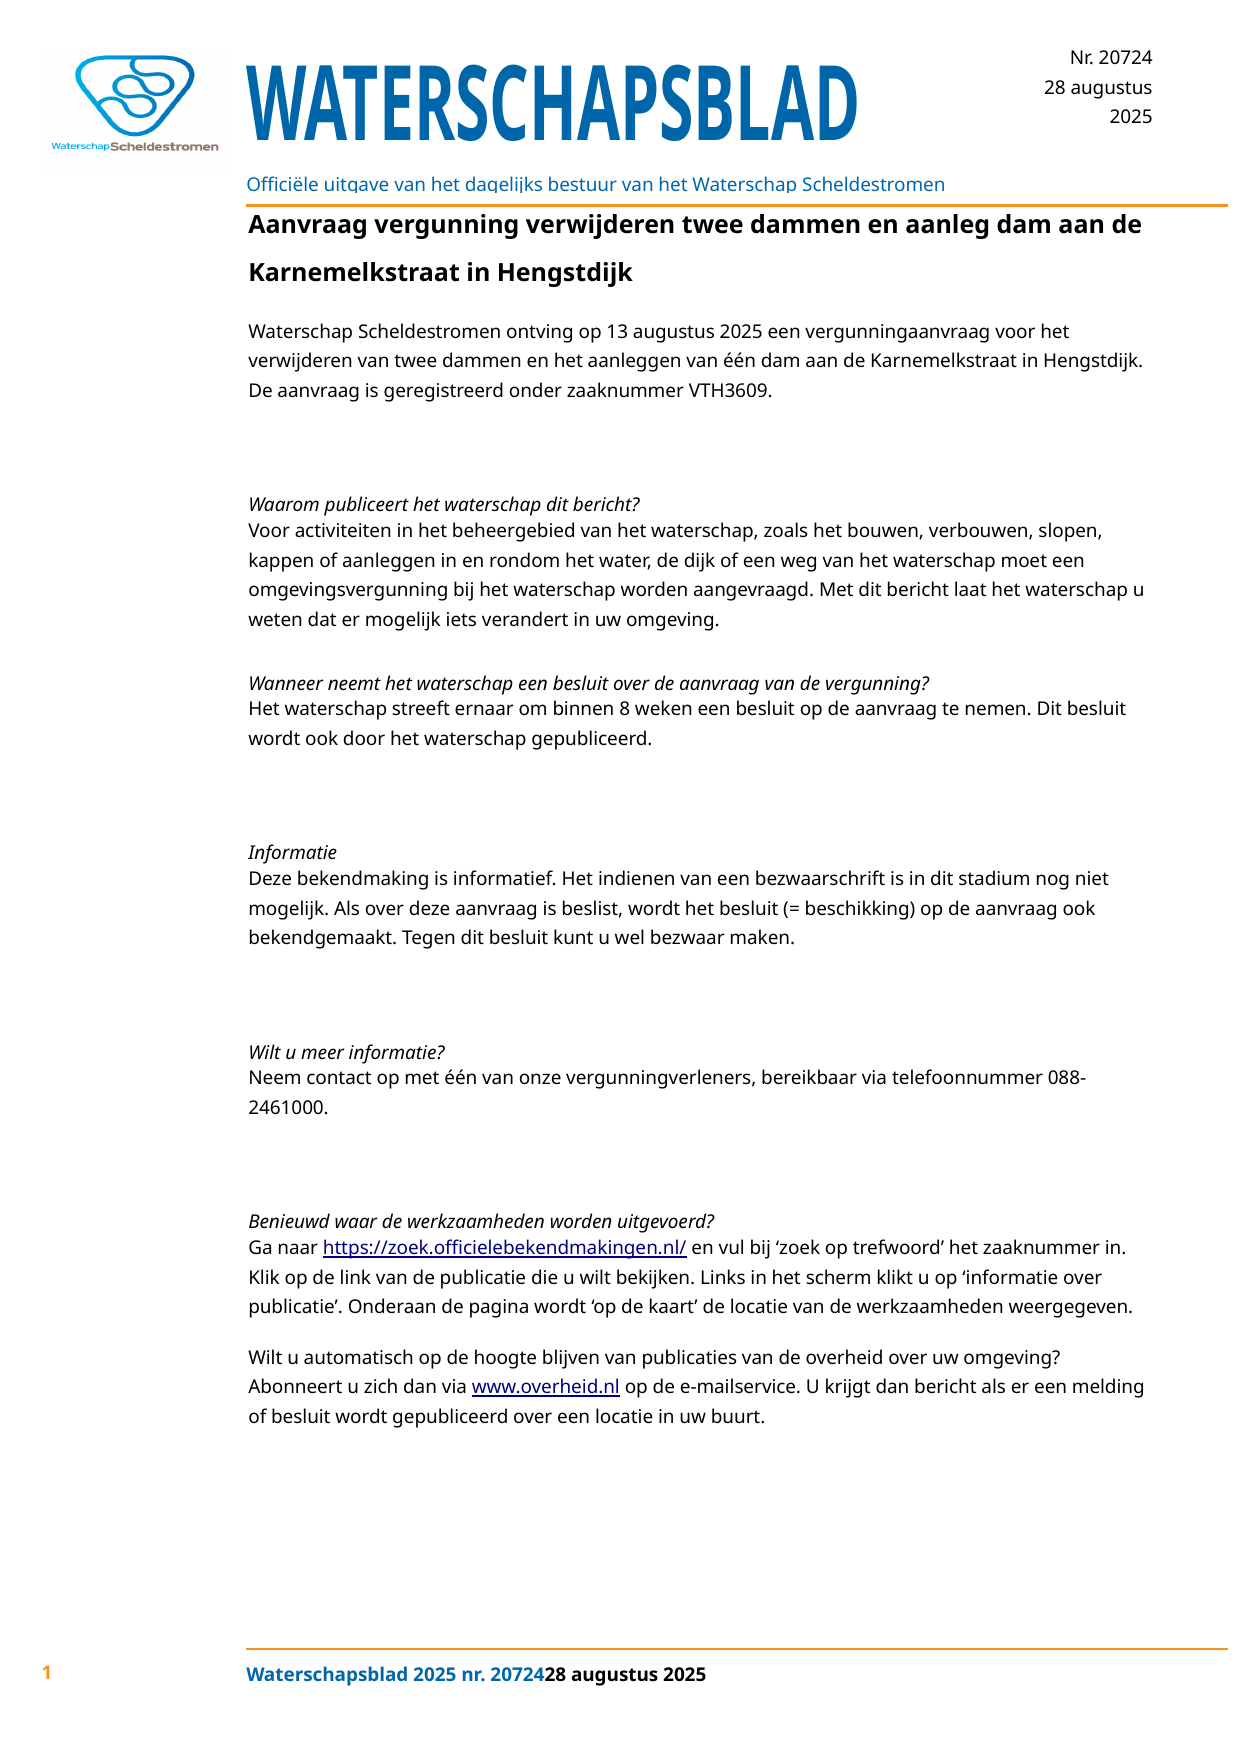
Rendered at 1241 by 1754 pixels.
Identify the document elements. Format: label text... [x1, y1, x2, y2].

picture [41, 47, 231, 172]
text Aanvraag vergunning verwijderen twee dammen en aanleg dam aan de Karnemelkstraat in Hengstdijk [248, 207, 1152, 288]
text Wilt u meer informatie? [248, 1039, 1152, 1064]
text Wanneer neemt het waterschap een besluit over de aanvraag van de vergunning? [248, 670, 1152, 696]
text Benieuwd waar de werkzaamheden worden uitgevoerd? [248, 1208, 1152, 1234]
text Waterschap Scheldestromen ontving op 13 augustus 2025 een vergunningaanvraag voor het verwijderen van twee dammen en het aanleggen van één dam aan de Karnemelkstraat in Hengstdijk. De aanvraag is geregistreerd onder zaaknummer VTH3609. [248, 318, 1152, 403]
text Informatie [248, 839, 1152, 865]
text Wilt u automatisch op de hoogte blijven van publicaties van de overheid over uw omgeving? Abonneert u zich dan via www.overheid.nl op de e-mailservice. U krijgt dan bericht als er een melding of besluit wordt gepubliceerd over een locatie in uw buurt. [248, 1344, 1152, 1429]
text Neem contact op met één van onze vergunningverleners, bereikbaar via telefoonnummer 088-2461000. [248, 1064, 1152, 1120]
text Deze bekendmaking is informatief. Het indienen van een bezwaarschrift is in dit stadium nog niet mogelijk. Als over deze aanvraag is beslist, wordt het besluit (= beschikking) op de aanvraag ook bekendgemaakt. Tegen dit besluit kunt u wel bezwaar maken. [248, 865, 1152, 950]
text Ga naar https://zoek.officielebekendmakingen.nl/ en vul bij ‘zoek op trefwoord’ het zaaknummer in. Klik op de link van de publicatie die u wilt bekijken. Links in het scherm klikt u op ‘informatie over publicatie’. Onderaan de pagina wordt ‘op de kaart’ de locatie van de werkzaamheden weergegeven. [248, 1234, 1152, 1319]
text Waarom publiceert het waterschap dit bericht? [248, 491, 1152, 517]
text Voor activiteiten in het beheergebied van het waterschap, zoals het bouwen, verbouwen, slopen, kappen of aanleggen in en rondom het water, de dijk of een weg van het waterschap moet een omgevingsvergunning bij het waterschap worden aangevraagd. Met dit bericht laat het waterschap u weten dat er mogelijk iets verandert in uw omgeving. [248, 517, 1152, 632]
text Het waterschap streeft ernaar om binnen 8 weken een besluit op de aanvraag te nemen. Dit besluit wordt ook door het waterschap gepubliceerd. [248, 696, 1152, 751]
